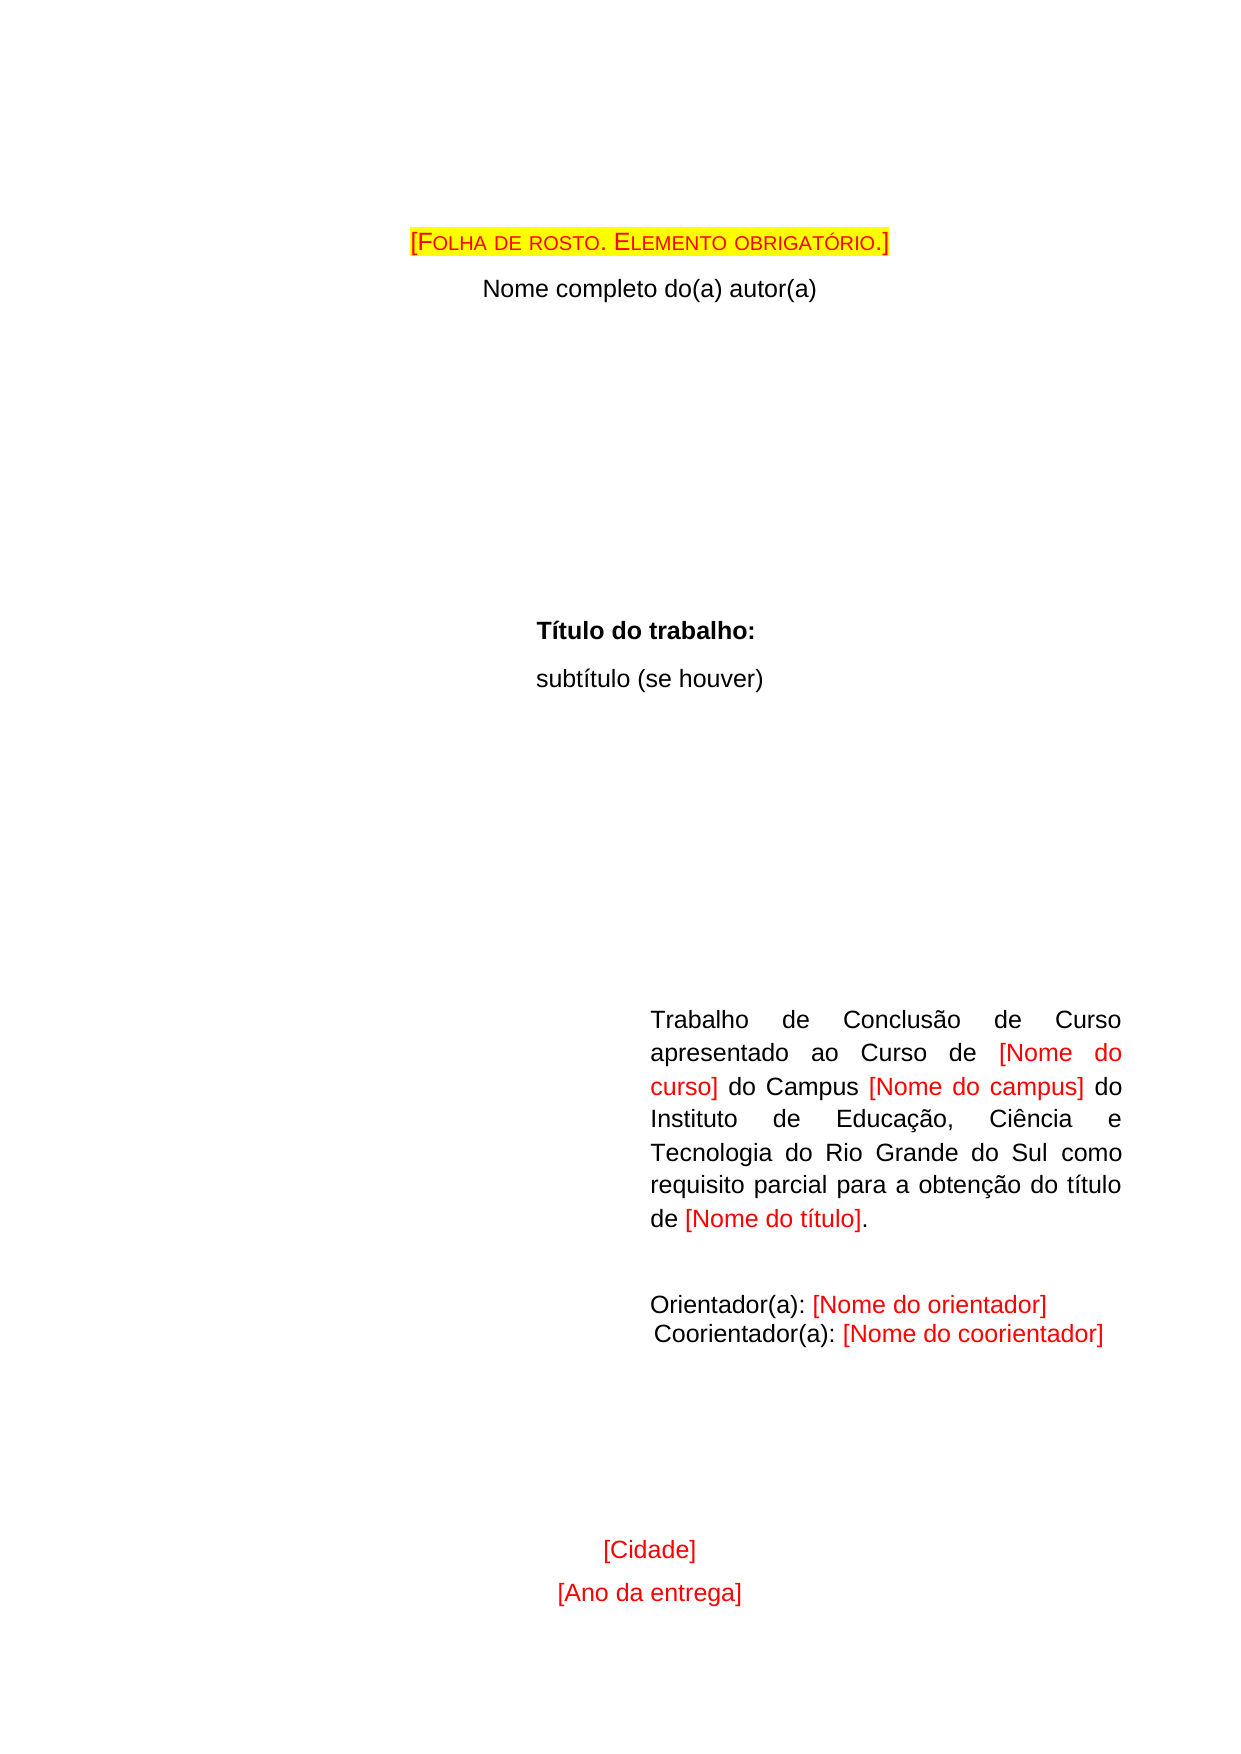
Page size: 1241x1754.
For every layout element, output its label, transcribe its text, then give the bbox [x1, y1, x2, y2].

text subtítulo (se houver) [177, 664, 1122, 693]
text Nome completo do(a) autor(a) [177, 274, 1122, 303]
text Título do trabalho: [177, 616, 1122, 645]
text Coorientador(a): [Nome do coorientador] [177, 1319, 1122, 1348]
text [Ano da entrega] [177, 1578, 1122, 1607]
text [Cidade] [177, 1535, 1122, 1563]
text Trabalho de Conclusão de Curso apresentado ao Curso de [Nome do curso] do Campus [Nome do campus] do Instituto de Educação, Ciência e Tecnologia do Rio Grande do Sul como requisito parcial para a obtenção do título de [Nome do título]. [650, 1005, 1122, 1232]
text [Folha de rosto. Elemento obrigatório.] [177, 227, 1122, 256]
text Orientador(a): [Nome do orientador] [650, 1290, 1122, 1319]
